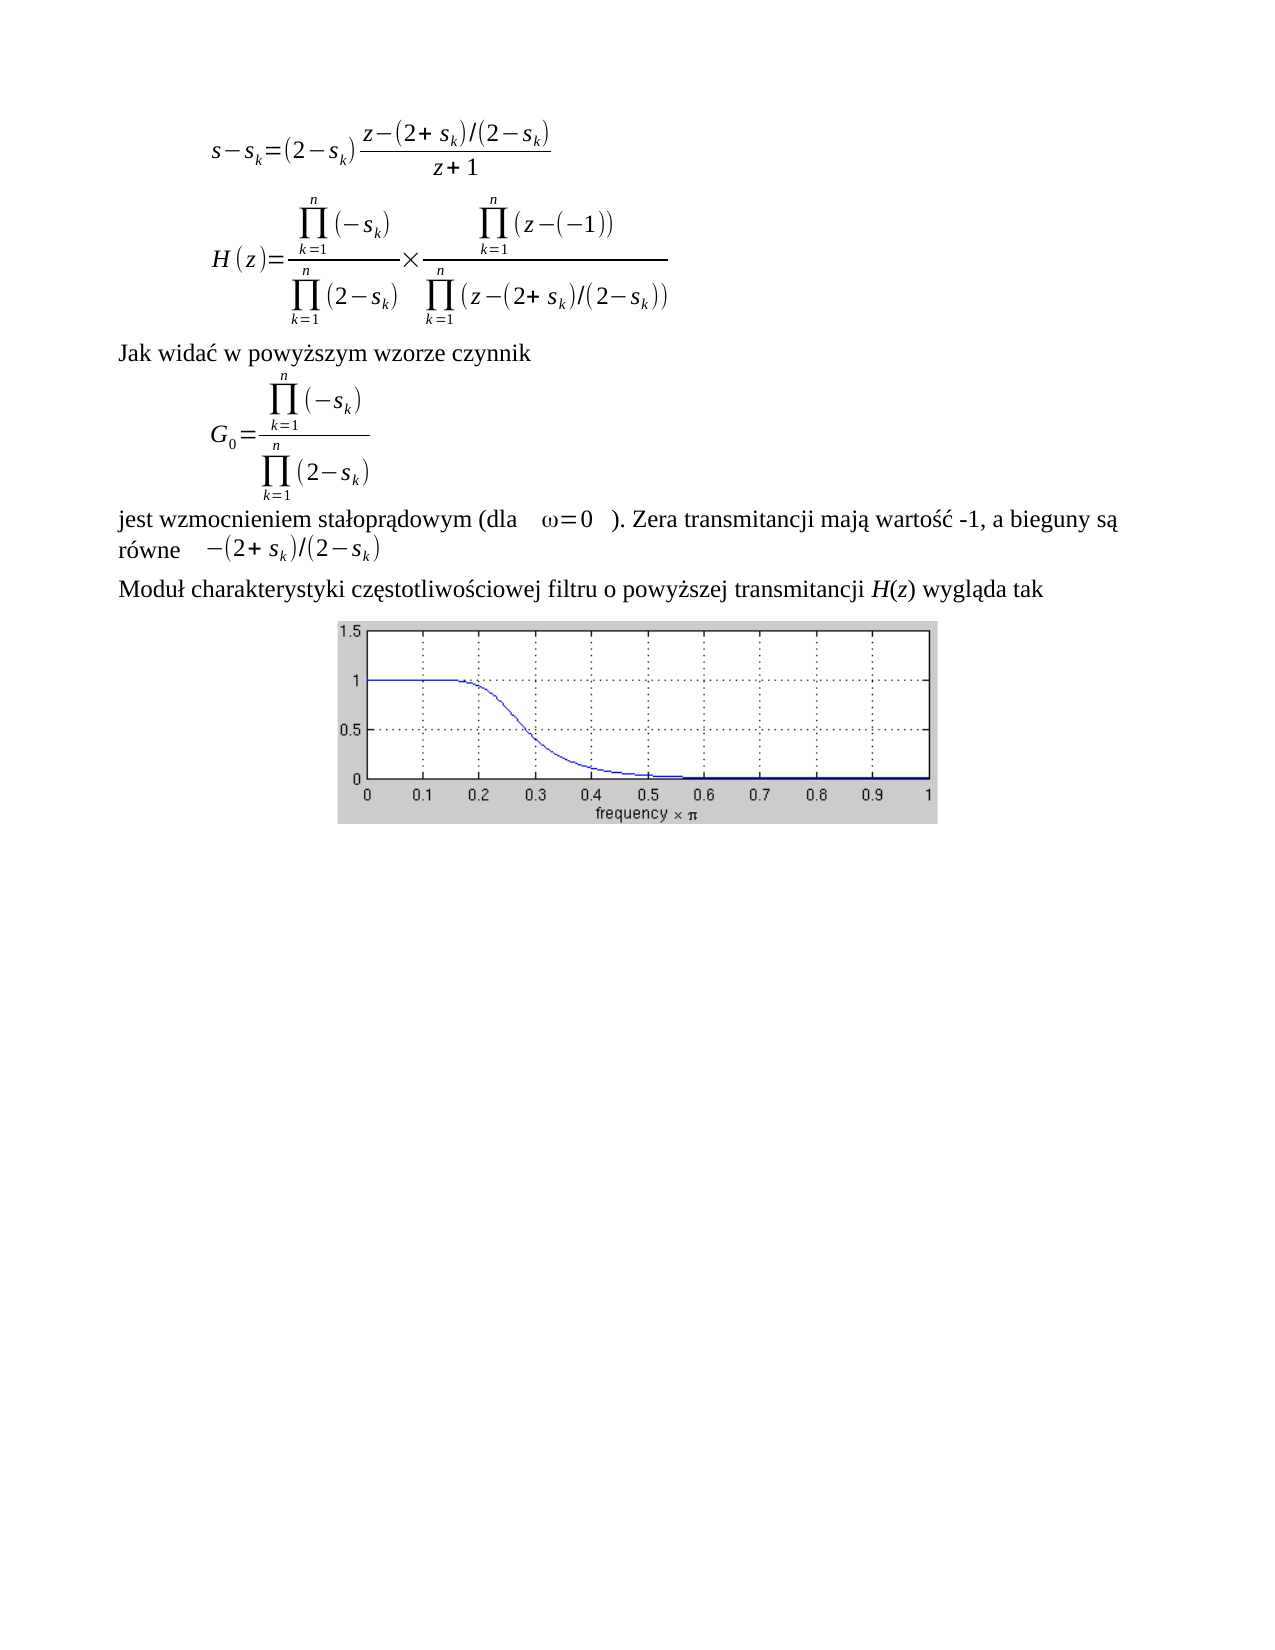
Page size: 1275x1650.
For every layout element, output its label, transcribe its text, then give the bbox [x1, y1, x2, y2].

text Moduł charakterystyki częstotliwościowej filtru o powyższej transmitancji H(z) wygląda tak [118, 574, 1157, 603]
text Jak widać w powyższym wzorze czynnik [118, 338, 1157, 366]
text jest wzmocnieniem stałoprądowym (dla ). Zera transmitancji mają wartość -1, a bieguny są równe [118, 504, 1157, 565]
picture [337, 621, 938, 824]
